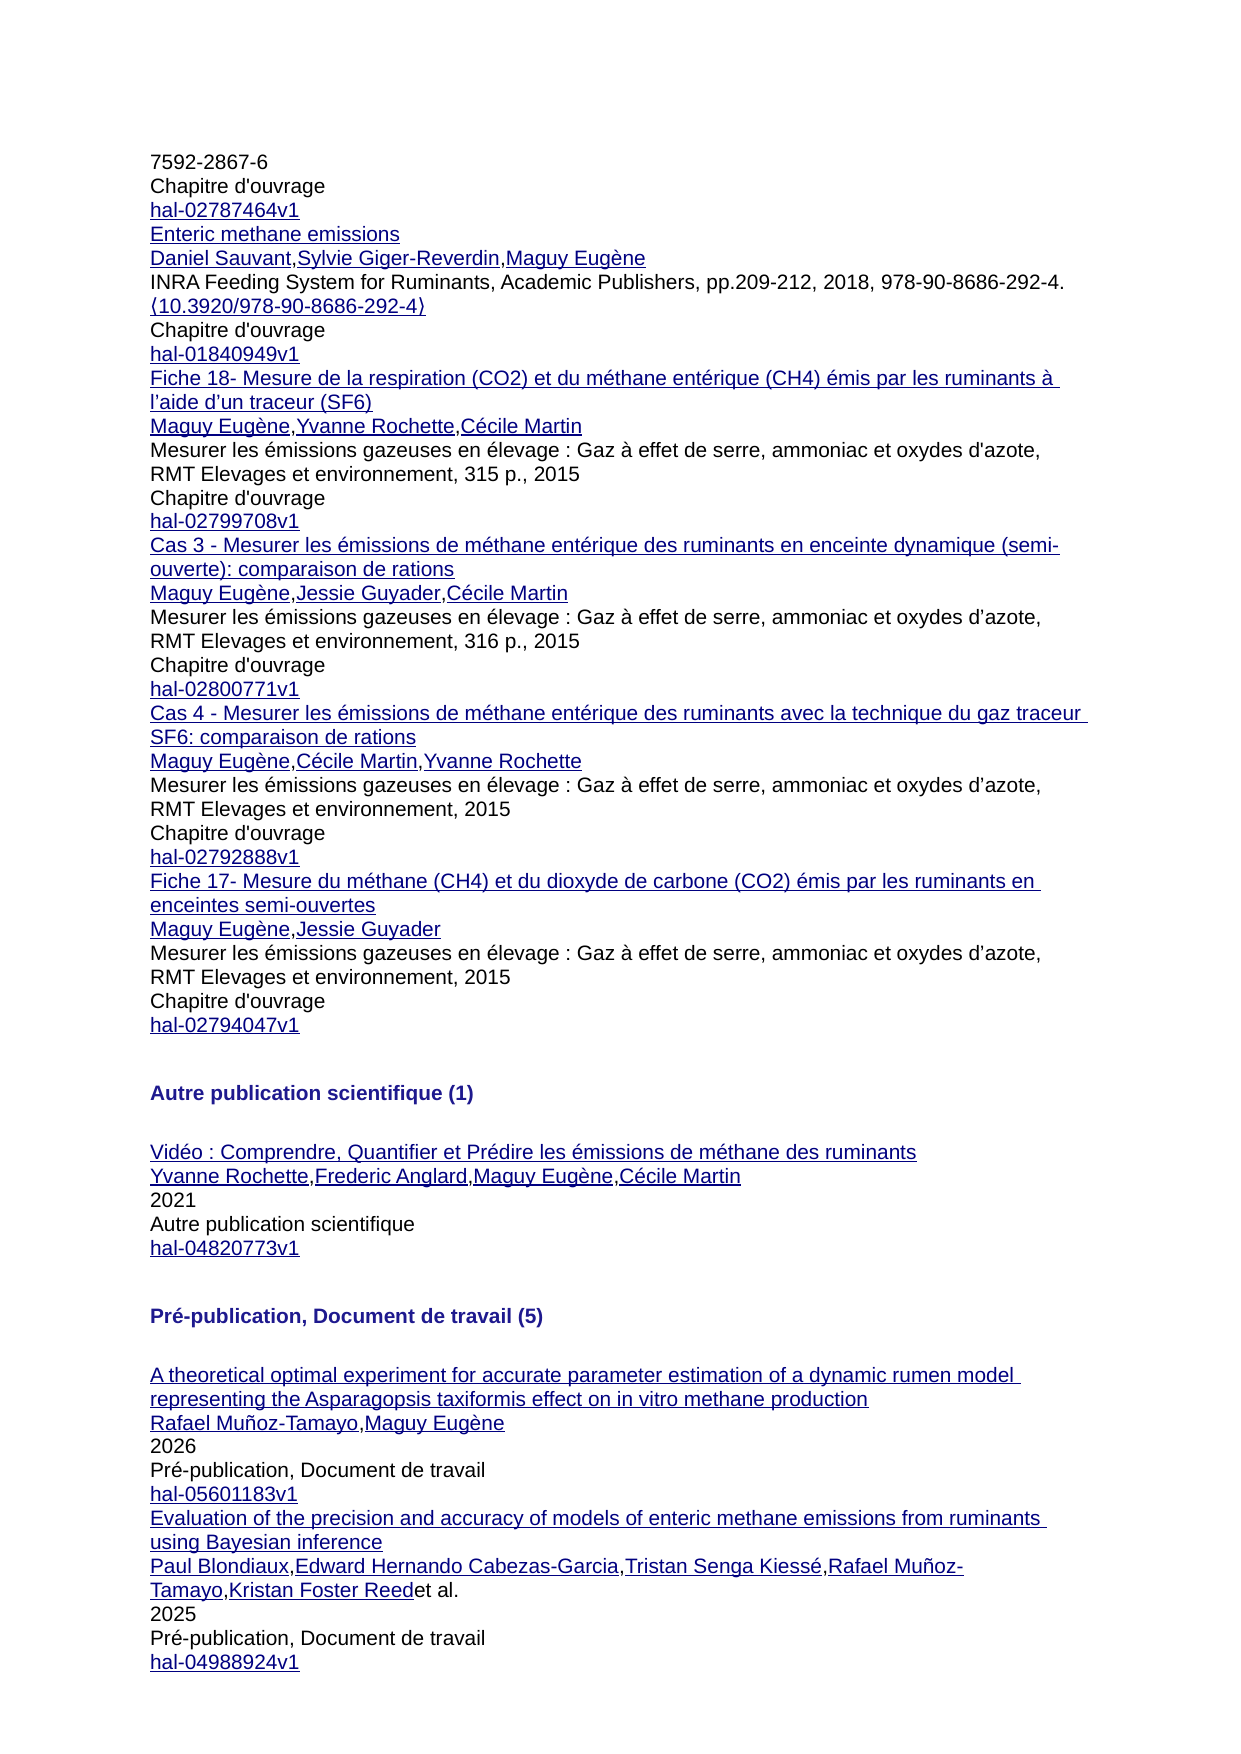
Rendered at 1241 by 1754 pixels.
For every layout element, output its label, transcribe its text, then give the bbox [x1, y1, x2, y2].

table_cell Cas 3 - Mesurer les émissions de méthane entérique des ruminants en enceinte dynamique (semi-ouverte): comparaison de rations Maguy Eugène,Jessie Guyader,Cécile Martin Mesurer les émissions gazeuses en élevage : Gaz à effet de serre, ammoniac et oxydes d’azote, RMT Elevages et environnement, 316 p., 2015 Chapitre d'ouvrage hal-02800771v1 [150, 533, 1090, 701]
table_header Vidéo : Comprendre, Quantifier et Prédire les émissions de méthane des ruminants Yvanne Rochette,Frederic Anglard,Maguy Eugène,Cécile Martin 2021 Autre publication scientifique hal-04820773v1 [150, 1140, 1090, 1259]
table_cell Enteric methane emissions Daniel Sauvant,Sylvie Giger-Reverdin,Maguy Eugène INRA Feeding System for Ruminants, Academic Publishers, pp.209-212, 2018, 978-90-8686-292-4. ⟨10.3920/978-90-8686-292-4⟩ Chapitre d'ouvrage hal-01840949v1 [150, 222, 1090, 366]
table_cell Émissions de méthane entérique Daniel Sauvant,Sylvie Giger-Reverdin,Maguy Eugène Inra, 2018. Alimentation des ruminants : Apports nutritionnels - Besoins et réponses des animaux - Rationnement - Tables des valeurs des aliments, 4ème ed., Editions Quae, pp.243-247, 2018, 978-2-7592-2867-6 Chapitre d'ouvrage hal-02787464v1 [150, 150, 1090, 222]
table_cell Fiche 17- Mesure du méthane (CH4) et du dioxyde de carbone (CO2) émis par les ruminants en enceintes semi-ouvertes Maguy Eugène,Jessie Guyader Mesurer les émissions gazeuses en élevage : Gaz à effet de serre, ammoniac et oxydes d’azote, RMT Elevages et environnement, 2015 Chapitre d'ouvrage hal-02794047v1 [150, 869, 1090, 1036]
subtitle Autre publication scientifique (1) [150, 1081, 1090, 1105]
table_cell Evaluation of the precision and accuracy of models of enteric methane emissions from ruminants using Bayesian inference Paul Blondiaux,Edward Hernando Cabezas-Garcia,Tristan Senga Kiessé,Rafael Muñoz-Tamayo,Kristan Foster Reedet al. 2025 Pré-publication, Document de travail hal-04988924v1 [150, 1506, 1090, 1674]
subtitle Pré-publication, Document de travail (5) [150, 1304, 1090, 1328]
table_header A theoretical optimal experiment for accurate parameter estimation of a dynamic rumen model representing the Asparagopsis taxiformis effect on in vitro methane production Rafael Muñoz-Tamayo,Maguy Eugène 2026 Pré-publication, Document de travail hal-05601183v1 [150, 1363, 1090, 1506]
table_cell Cas 4 - Mesurer les émissions de méthane entérique des ruminants avec la technique du gaz traceur SF6: comparaison de rations Maguy Eugène,Cécile Martin,Yvanne Rochette Mesurer les émissions gazeuses en élevage : Gaz à effet de serre, ammoniac et oxydes d’azote, RMT Elevages et environnement, 2015 Chapitre d'ouvrage hal-02792888v1 [150, 701, 1090, 869]
table_cell Fiche 18- Mesure de la respiration (CO2) et du méthane entérique (CH4) émis par les ruminants à l’aide d’un traceur (SF6) Maguy Eugène,Yvanne Rochette,Cécile Martin Mesurer les émissions gazeuses en élevage : Gaz à effet de serre, ammoniac et oxydes d'azote, RMT Elevages et environnement, 315 p., 2015 Chapitre d'ouvrage hal-02799708v1 [150, 366, 1090, 533]
